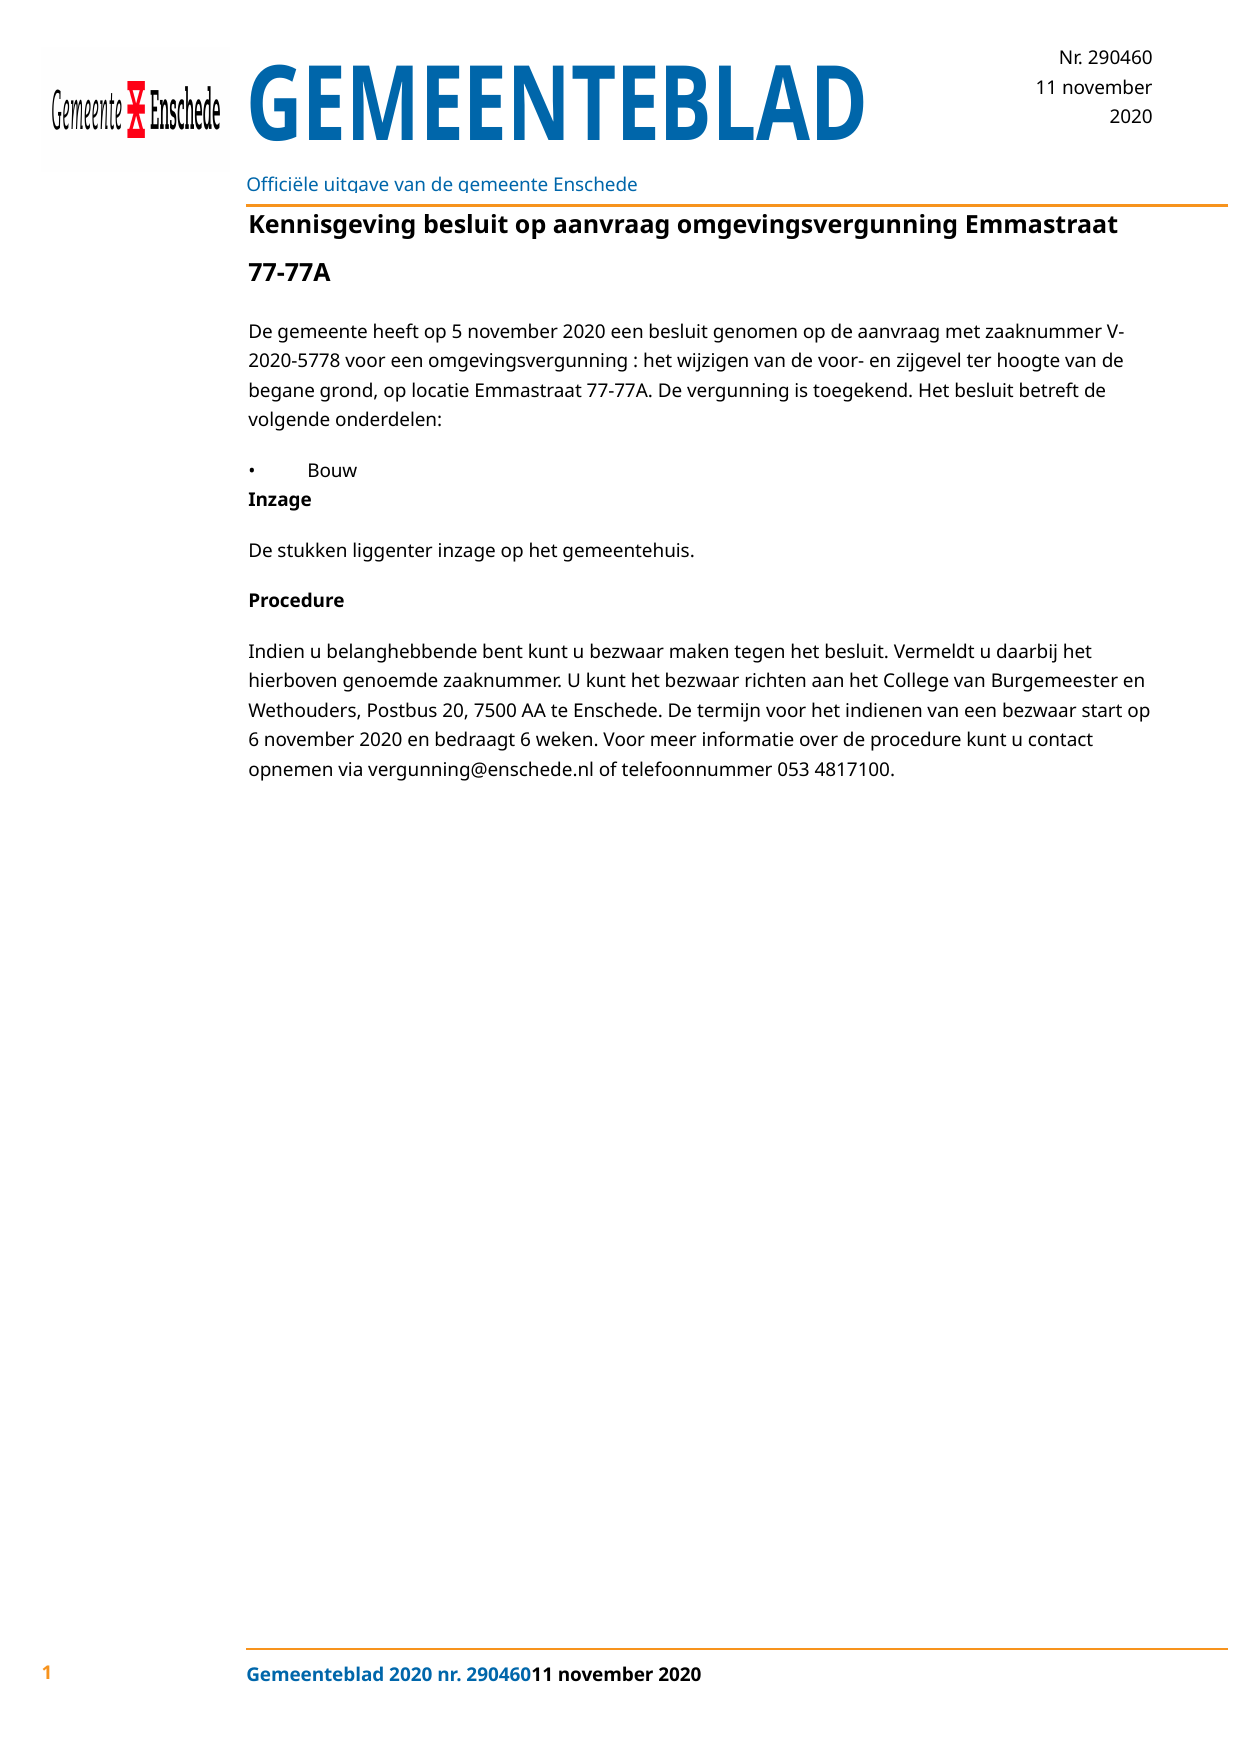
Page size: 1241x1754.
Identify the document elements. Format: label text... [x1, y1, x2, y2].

text Indien u belanghebbende bent kunt u bezwaar maken tegen het besluit. Vermeldt u daarbij het hierboven genoemde zaaknummer. U kunt het bezwaar richten aan het College van Burgemees­ter en Wethouders, Postbus 20, 7500 AA te Enschede. De termijn voor het indienen van een bezwaar start op 6 november 2020 en bedraagt 6 weken. Voor meer informatie over de procedure kunt u contact opnemen via vergunning@enschede.nl of telefoonnummer 053 4817100. [248, 638, 1152, 782]
text Inzage [248, 487, 1152, 512]
text De stukken liggenter inzage op het gemeentehuis. [248, 537, 1152, 563]
text Kennisgeving besluit op aanvraag omgevingsvergunning Emmastraat 77-77A [248, 207, 1152, 288]
picture [41, 47, 231, 172]
text De gemeente heeft op 5 november 2020 een besluit genomen op de aanvraag met zaaknummer V-2020-5778 voor een omgevingsvergunning : het wijzigen van de voor- en zijgevel ter hoogte van de begane grond, op locatie Emmastraat 77-77A. De vergunning is toegekend. Het besluit betreft de volgende onderdelen: [248, 318, 1152, 432]
list Bouw [248, 457, 1152, 483]
text Procedure [248, 587, 1152, 613]
